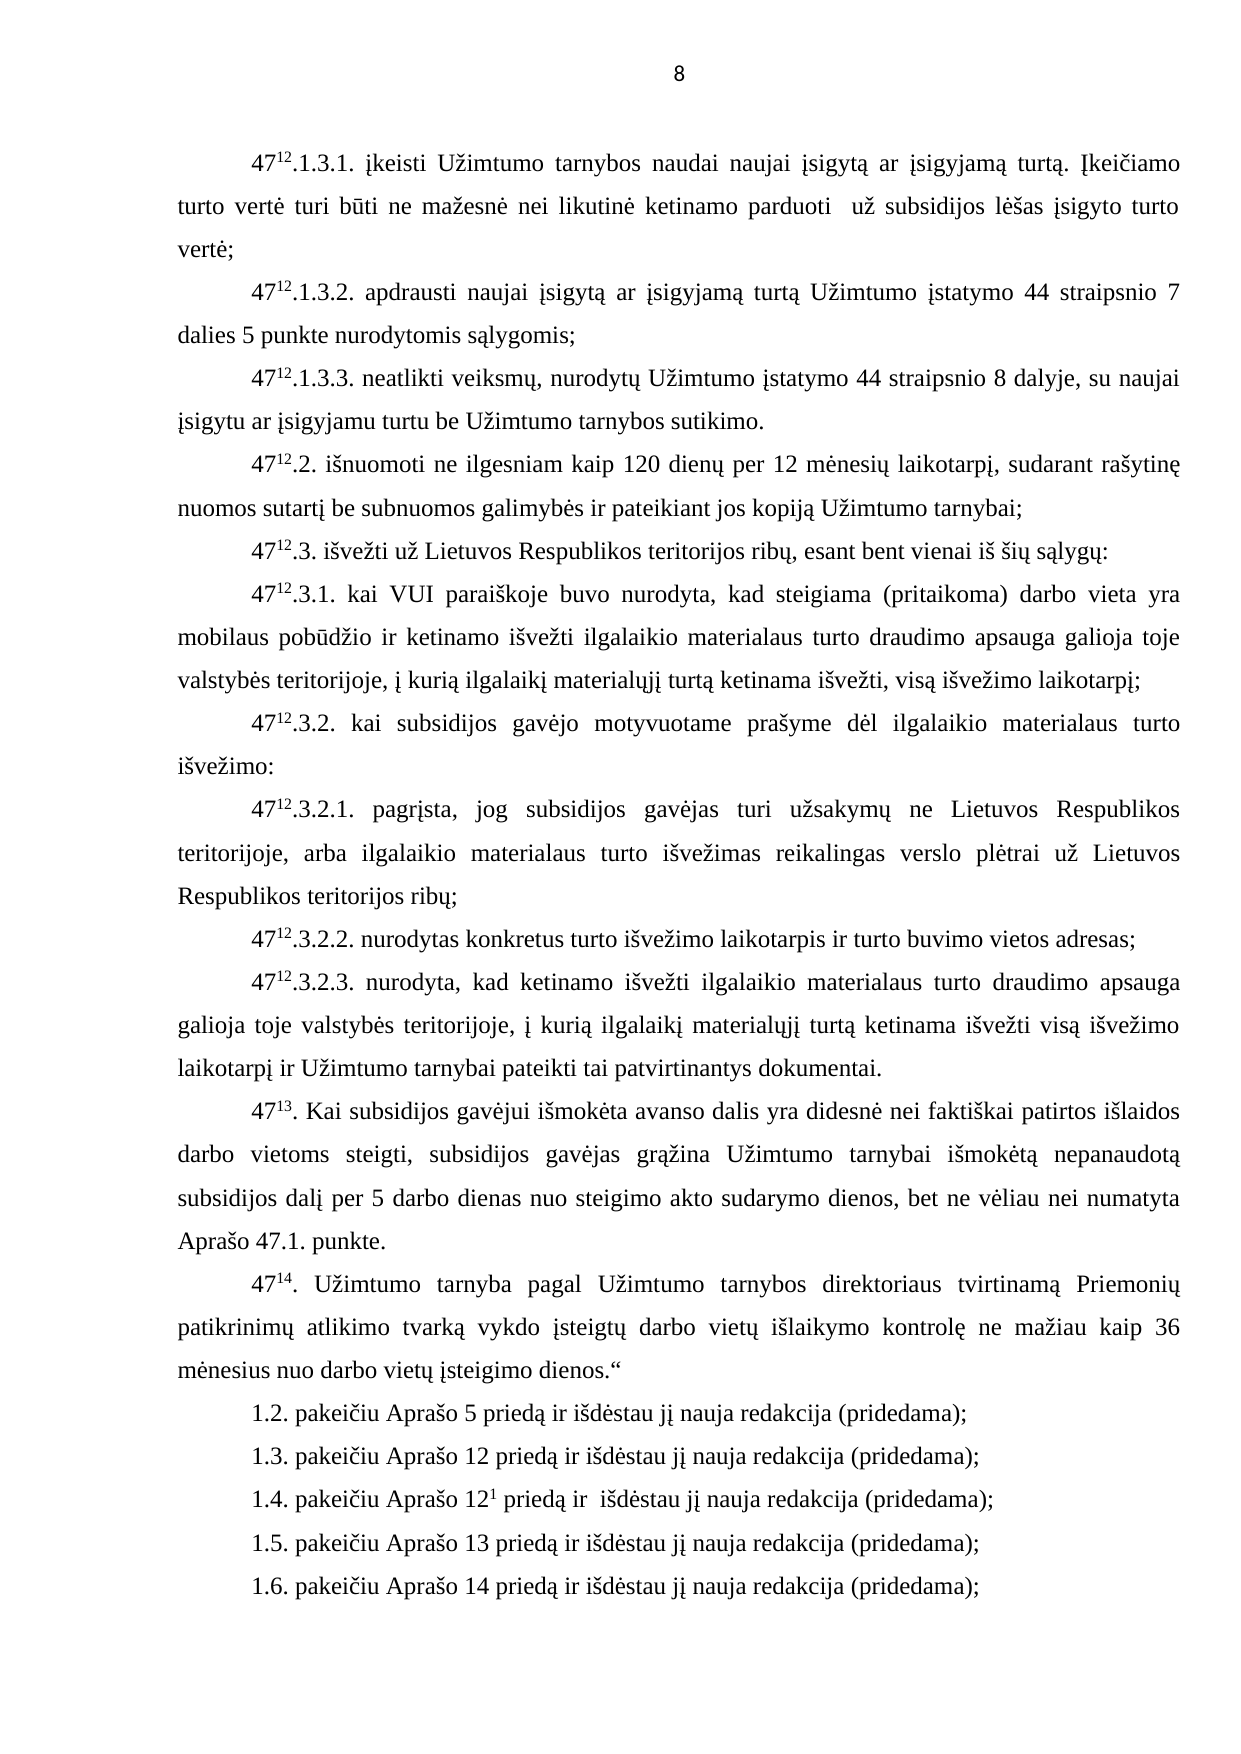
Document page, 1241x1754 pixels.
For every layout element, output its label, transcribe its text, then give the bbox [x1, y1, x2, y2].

text 4712.3.2.2. nurodytas konkretus turto išvežimo laikotarpis ir turto buvimo vietos adresas; [177, 924, 1181, 953]
text 1.5. pakeičiu Aprašo 13 priedą ir išdėstau jį nauja redakcija (pridedama); [177, 1528, 1181, 1556]
text 4712.1.3.3. neatlikti veiksmų, nurodytų Užimtumo įstatymo 44 straipsnio 8 dalyje, su naujai įsigytu ar įsigyjamu turtu be Užimtumo tarnybos sutikimo. [177, 363, 1181, 435]
text 1.6. pakeičiu Aprašo 14 priedą ir išdėstau jį nauja redakcija (pridedama); [177, 1571, 1181, 1599]
text 4712.3. išvežti už Lietuvos Respublikos teritorijos ribų, esant bent vienai iš šių sąlygų: [177, 536, 1181, 564]
text 4712.2. išnuomoti ne ilgesniam kaip 120 dienų per 12 mėnesių laikotarpį, sudarant rašytinę nuomos sutartį be subnuomos galimybės ir pateikiant jos kopiją Užimtumo tarnybai; [177, 449, 1181, 521]
text 4712.3.2.3. nurodyta, kad ketinamo išvežti ilgalaikio materialaus turto draudimo apsauga galioja toje valstybės teritorijoje, į kurią ilgalaikį materialųjį turtą ketinama išvežti visą išvežimo laikotarpį ir Užimtumo tarnybai pateikti tai patvirtinantys dokumentai. [177, 967, 1181, 1082]
text 4712.3.1. kai VUI paraiškoje buvo nurodyta, kad steigiama (pritaikoma) darbo vieta yra mobilaus pobūdžio ir ketinamo išvežti ilgalaikio materialaus turto draudimo apsauga galioja toje valstybės teritorijoje, į kurią ilgalaikį materialųjį turtą ketinama išvežti, visą išvežimo laikotarpį; [177, 579, 1181, 694]
text 1.4. pakeičiu Aprašo 121 priedą ir išdėstau jį nauja redakcija (pridedama); [177, 1484, 1181, 1513]
text 4713. Kai subsidijos gavėjui išmokėta avanso dalis yra didesnė nei faktiškai patirtos išlaidos darbo vietoms steigti, subsidijos gavėjas grąžina Užimtumo tarnybai išmokėtą nepanaudotą subsidijos dalį per 5 darbo dienas nuo steigimo akto sudarymo dienos, bet ne vėliau nei numatyta Aprašo 47.1. punkte. [177, 1096, 1181, 1254]
text 4712.1.3.2. apdrausti naujai įsigytą ar įsigyjamą turtą Užimtumo įstatymo 44 straipsnio 7 dalies 5 punkte nurodytomis sąlygomis; [177, 277, 1181, 349]
text 4714. Užimtumo tarnyba pagal Užimtumo tarnybos direktoriaus tvirtinamą Priemonių patikrinimų atlikimo tvarką vykdo įsteigtų darbo vietų išlaikymo kontrolę ne mažiau kaip 36 mėnesius nuo darbo vietų įsteigimo dienos.“ [177, 1269, 1181, 1384]
text 1.3. pakeičiu Aprašo 12 priedą ir išdėstau jį nauja redakcija (pridedama); [177, 1441, 1181, 1470]
text 4712.1.3.1. įkeisti Užimtumo tarnybos naudai naujai įsigytą ar įsigyjamą turtą. Įkeičiamo turto vertė turi būti ne mažesnė nei likutinė ketinamo parduoti už subsidijos lėšas įsigyto turto vertė; [177, 148, 1181, 263]
text 4712.3.2. kai subsidijos gavėjo motyvuotame prašyme dėl ilgalaikio materialaus turto išvežimo: [177, 708, 1181, 780]
text 1.2. pakeičiu Aprašo 5 priedą ir išdėstau jį nauja redakcija (pridedama); [177, 1398, 1181, 1427]
text 4712.3.2.1. pagrįsta, jog subsidijos gavėjas turi užsakymų ne Lietuvos Respublikos teritorijoje, arba ilgalaikio materialaus turto išvežimas reikalingas verslo plėtrai už Lietuvos Respublikos teritorijos ribų; [177, 794, 1181, 909]
